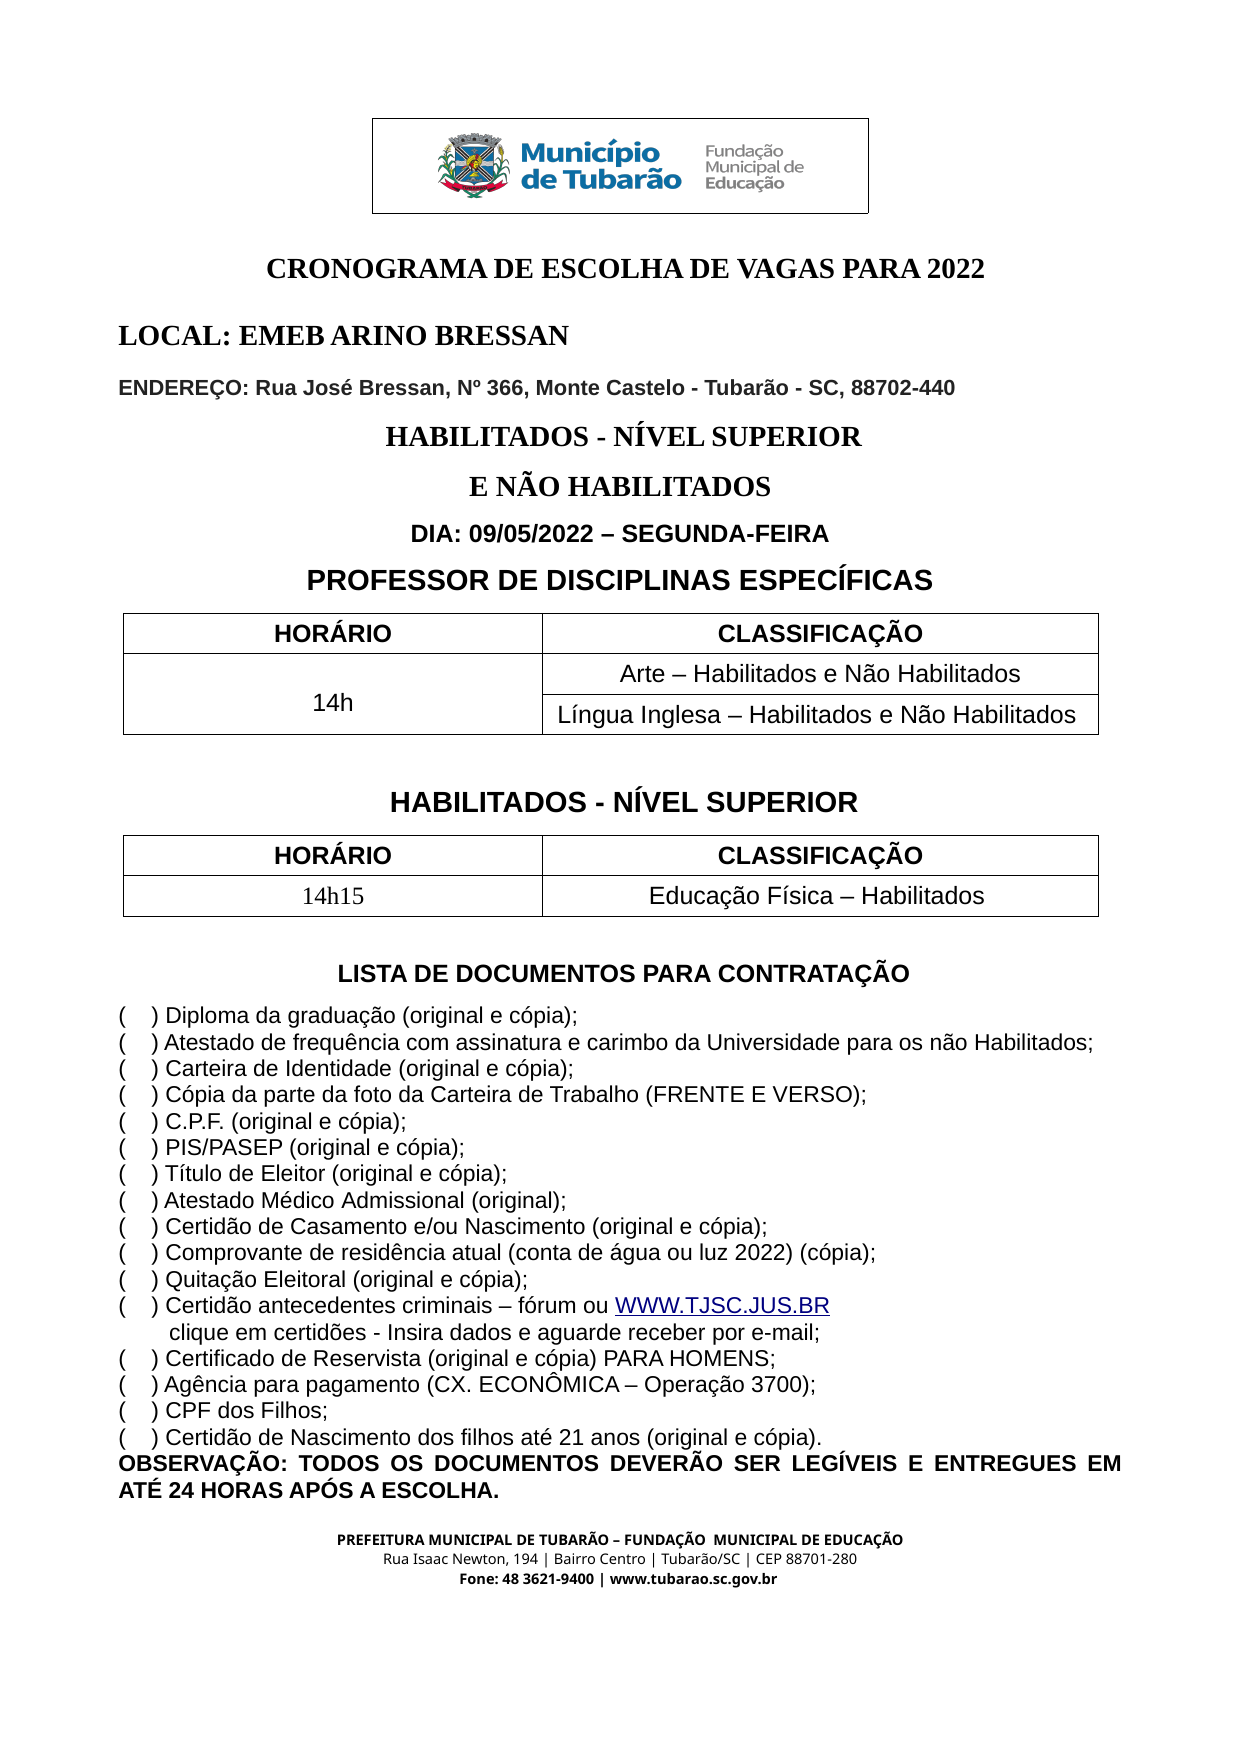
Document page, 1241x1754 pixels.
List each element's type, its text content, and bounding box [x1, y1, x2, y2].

table_header HORÁRIO [124, 614, 542, 653]
text LISTA DE DOCUMENTOS PARA CONTRATAÇÃO [118, 959, 1122, 988]
list DIA: 09/05/2022 – SEGUNDA-FEIRA [118, 519, 1122, 548]
text ( ) Certificado de Reservista (original e cópia) PARA HOMENS; [118, 1345, 1122, 1371]
picture [373, 119, 868, 213]
list LOCAL: EMEB ARINO BRESSAN [118, 318, 1122, 352]
table_header CLASSIFICAÇÃO [543, 614, 1098, 653]
table_cell 14h15 [124, 876, 542, 916]
text ( ) PIS/PASEP (original e cópia); [118, 1134, 1122, 1160]
text ( ) Atestado Médico Admissional (original); [118, 1187, 1122, 1213]
list HABILITADOS - NÍVEL SUPERIOR [118, 419, 1122, 452]
text ( ) Agência para pagamento (CX. ECONÔMICA – Operação 3700); [118, 1371, 1122, 1397]
table_cell 14h [124, 654, 542, 734]
text clique em certidões - Insira dados e aguarde receber por e-mail; [118, 1318, 1122, 1345]
text ( ) Cópia da parte da foto da Carteira de Trabalho (FRENTE E VERSO); [118, 1081, 1122, 1108]
text Rua Isaac Newton, 194 | Bairro Centro | Tubarão/SC | CEP 88701-280 [118, 1549, 1122, 1569]
table_cell Educação Física – Habilitados [543, 876, 1098, 916]
table_header CLASSIFICAÇÃO [543, 836, 1098, 875]
text OBSERVAÇÃO: TODOS OS DOCUMENTOS DEVERÃO SER LEGÍVEIS E ENTREGUES EM ATÉ 24 HORAS APÓS A ESCOLHA. [118, 1450, 1122, 1503]
text CRONOGRAMA DE ESCOLHA DE VAGAS PARA 2022 [118, 251, 1122, 284]
text PREFEITURA MUNICIPAL DE TUBARÃO – FUNDAÇÃO MUNICIPAL DE EDUCAÇÃO [118, 1529, 1122, 1549]
table_cell Arte – Habilitados e Não Habilitados [543, 654, 1098, 694]
table_header HORÁRIO [124, 836, 542, 875]
table_cell Língua Inglesa – Habilitados e Não Habilitados [543, 695, 1098, 734]
text ( ) Certidão antecedentes criminais – fórum ou WWW.TJSC.JUS.BR [118, 1292, 1122, 1318]
text ( ) Certidão de Nascimento dos filhos até 21 anos (original e cópia). [118, 1424, 1122, 1450]
list ENDEREÇO: Rua José Bressan, Nº 366, Monte Castelo - Tubarão - SC, 88702-440 [118, 368, 1122, 402]
list E NÃO HABILITADOS [118, 469, 1122, 503]
text ( ) Comprovante de residência atual (conta de água ou luz 2022) (cópia); [118, 1239, 1122, 1266]
list HABILITADOS - NÍVEL SUPERIOR [118, 784, 1122, 818]
text PROFESSOR DE DISCIPLINAS ESPECÍFICAS [118, 562, 1122, 596]
text ( ) CPF dos Filhos; [118, 1397, 1122, 1424]
text ( ) Atestado de frequência com assinatura e carimbo da Universidade para os não Habilitados; [118, 1028, 1122, 1055]
text ( ) Diploma da graduação (original e cópia); [118, 1002, 1122, 1028]
text ( ) Carteira de Identidade (original e cópia); [118, 1055, 1122, 1081]
text Fone: 48 3621-9400 | www.tubarao.sc.gov.br [118, 1569, 1122, 1589]
text ( ) Quitação Eleitoral (original e cópia); [118, 1266, 1122, 1292]
text ( ) Certidão de Casamento e/ou Nascimento (original e cópia); [118, 1213, 1122, 1239]
text ( ) C.P.F. (original e cópia); [118, 1108, 1122, 1134]
text ( ) Título de Eleitor (original e cópia); [118, 1160, 1122, 1187]
